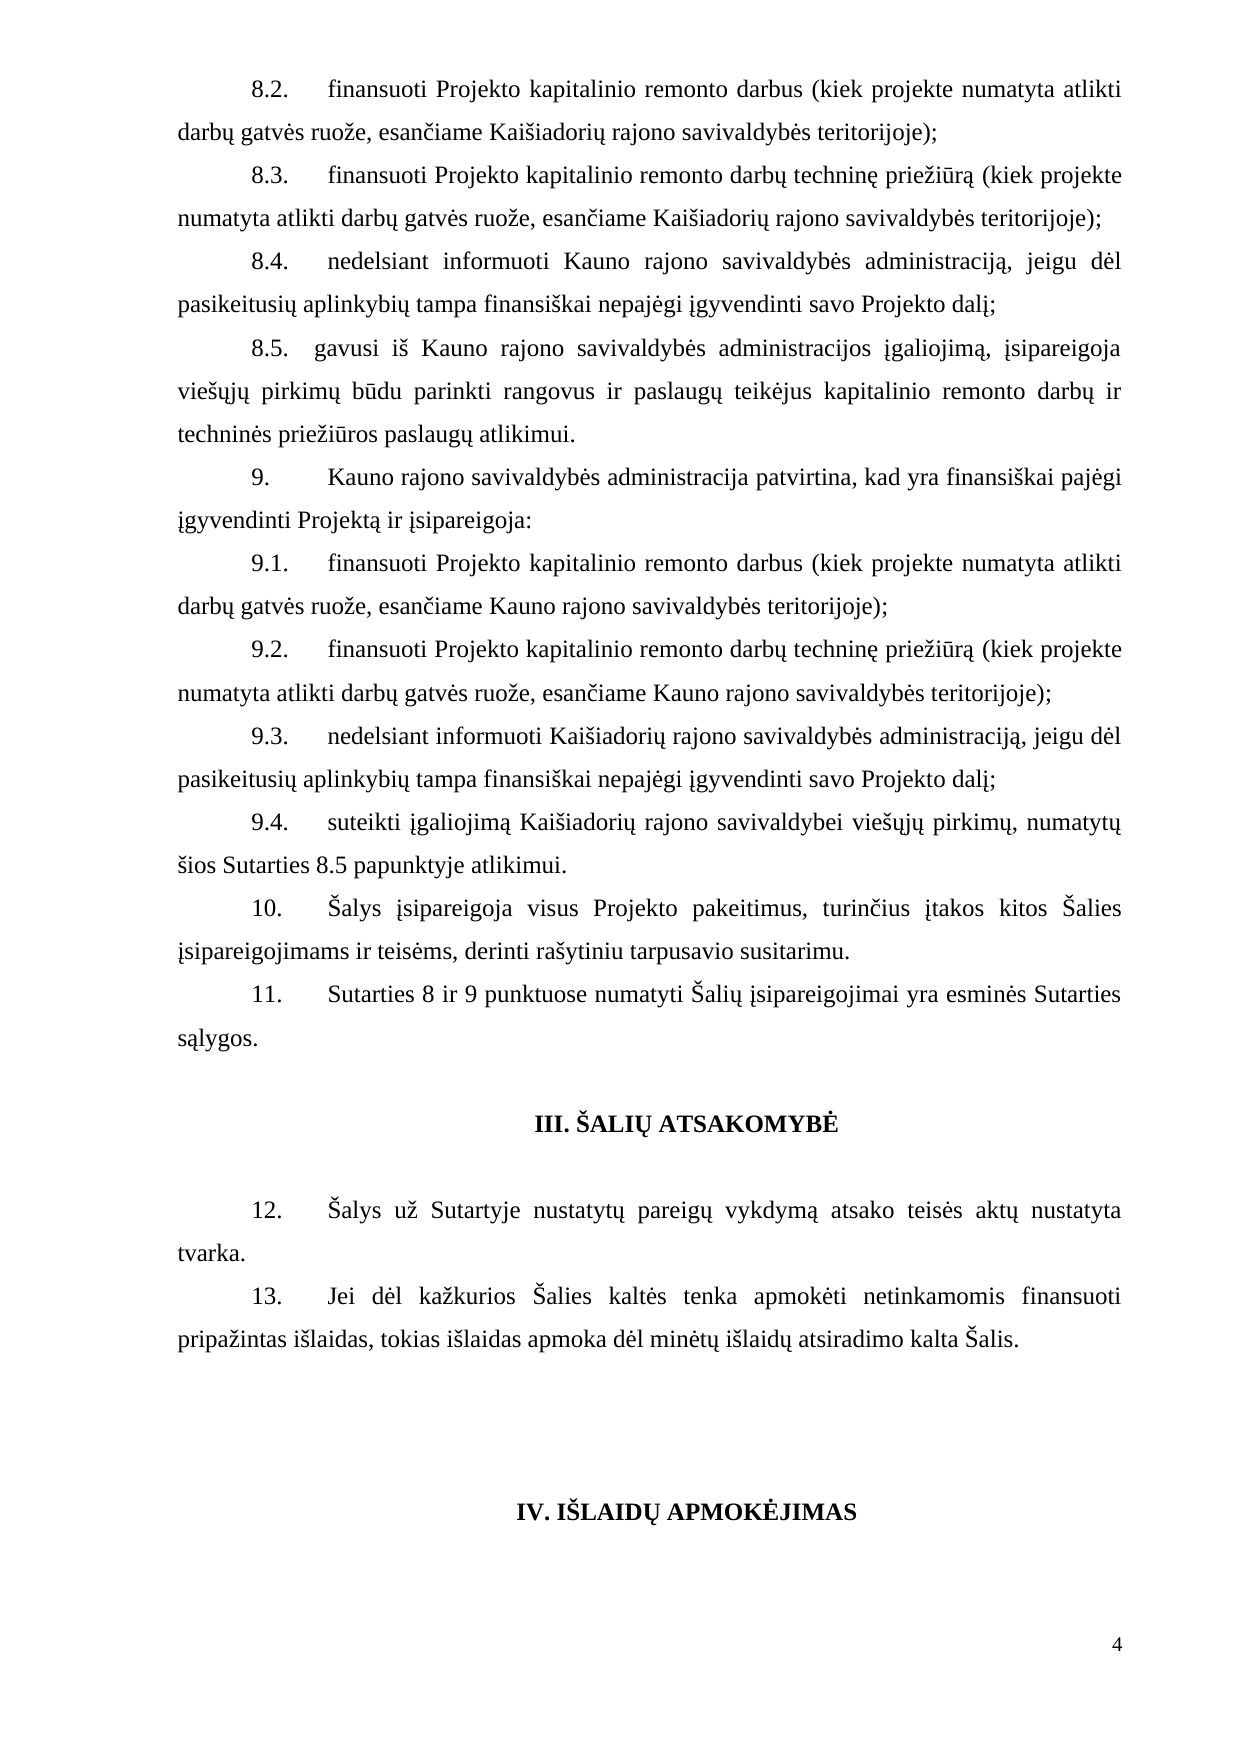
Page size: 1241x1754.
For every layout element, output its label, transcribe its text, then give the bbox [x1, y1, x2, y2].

text 8.4. nedelsiant informuoti Kauno rajono savivaldybės administraciją, jeigu dėl pasikeitusių aplinkybių tampa finansiškai nepajėgi įgyvendinti savo Projekto dalį; [177, 246, 1122, 318]
text 8.5. gavusi iš Kauno rajono savivaldybės administracijos įgaliojimą, įsipareigoja viešųjų pirkimų būdu parinkti rangovus ir paslaugų teikėjus kapitalinio remonto darbų ir techninės priežiūros paslaugų atlikimui. [177, 333, 1122, 448]
text 13. Jei dėl kažkurios Šalies kaltės tenka apmokėti netinkamomis finansuoti pripažintas išlaidas, tokias išlaidas apmoka dėl minėtų išlaidų atsiradimo kalta Šalis. [177, 1281, 1122, 1353]
text 10. Šalys įsipareigoja visus Projekto pakeitimus, turinčius įtakos kitos Šalies įsipareigojimams ir teisėms, derinti rašytiniu tarpusavio susitarimu. [177, 893, 1122, 965]
text 9.2. finansuoti Projekto kapitalinio remonto darbų techninę priežiūrą (kiek projekte numatyta atlikti darbų gatvės ruože, esančiame Kauno rajono savivaldybės teritorijoje); [177, 634, 1122, 706]
text 8.3. finansuoti Projekto kapitalinio remonto darbų techninę priežiūrą (kiek projekte numatyta atlikti darbų gatvės ruože, esančiame Kaišiadorių rajono savivaldybės teritorijoje); [177, 160, 1122, 232]
text 9.4. suteikti įgaliojimą Kaišiadorių rajono savivaldybei viešųjų pirkimų, numatytų šios Sutarties 8.5 papunktyje atlikimui. [177, 807, 1122, 879]
text 8.2. finansuoti Projekto kapitalinio remonto darbus (kiek projekte numatyta atlikti darbų gatvės ruože, esančiame Kaišiadorių rajono savivaldybės teritorijoje); [177, 74, 1122, 146]
text IV. IŠLAIDŲ APMOKĖJIMAS [177, 1497, 1122, 1526]
text 12. Šalys už Sutartyje nustatytų pareigų vykdymą atsako teisės aktų nustatyta tvarka. [177, 1195, 1122, 1267]
text 11. Sutarties 8 ir 9 punktuose numatyti Šalių įsipareigojimai yra esminės Sutarties sąlygos. [177, 979, 1122, 1051]
text 9.3. nedelsiant informuoti Kaišiadorių rajono savivaldybės administraciją, jeigu dėl pasikeitusių aplinkybių tampa finansiškai nepajėgi įgyvendinti savo Projekto dalį; [177, 721, 1122, 793]
text 9. Kauno rajono savivaldybės administracija patvirtina, kad yra finansiškai pajėgi įgyvendinti Projektą ir įsipareigoja: [177, 462, 1122, 534]
text III. ŠALIŲ ATSAKOMYBĖ [177, 1109, 1122, 1138]
text 9.1. finansuoti Projekto kapitalinio remonto darbus (kiek projekte numatyta atlikti darbų gatvės ruože, esančiame Kauno rajono savivaldybės teritorijoje); [177, 548, 1122, 620]
